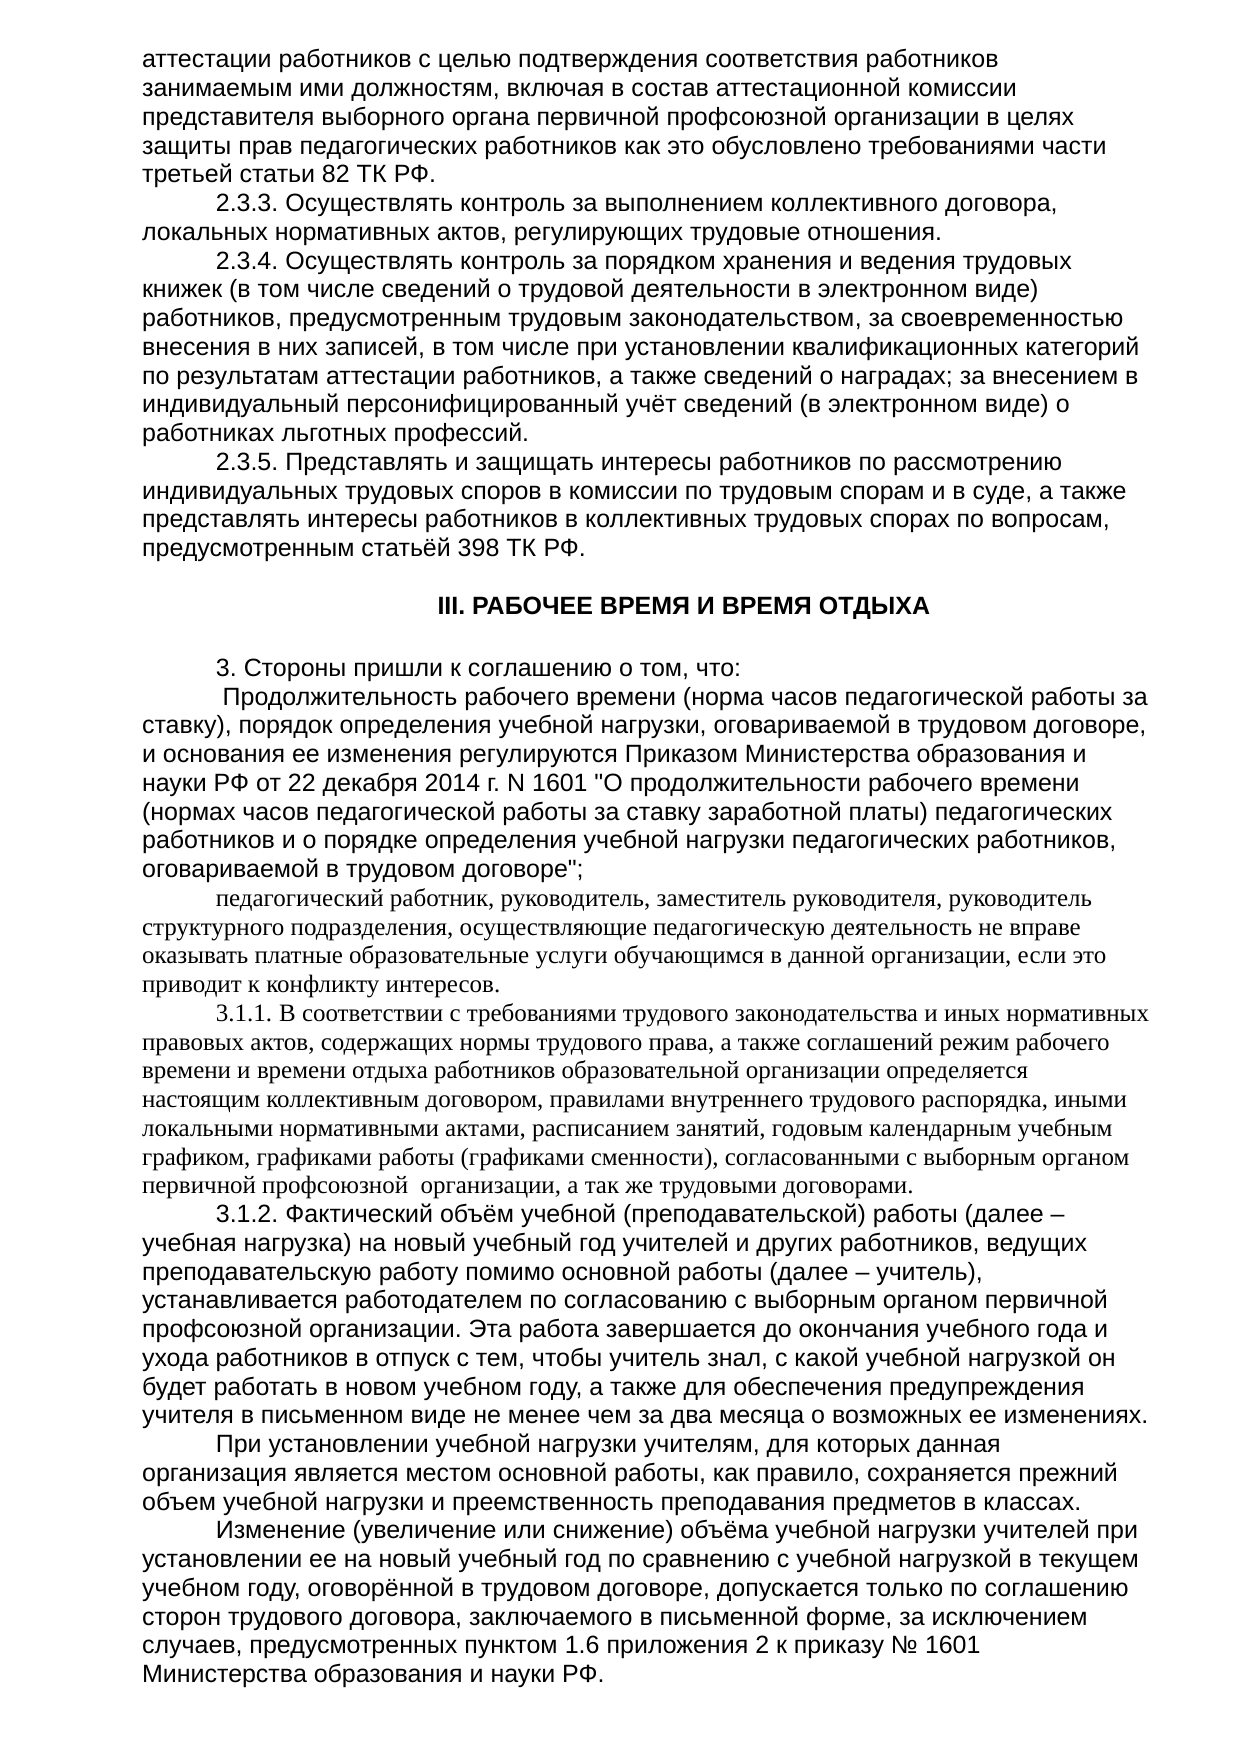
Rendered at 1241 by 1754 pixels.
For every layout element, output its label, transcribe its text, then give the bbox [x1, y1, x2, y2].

text 3.1.1. В соответствии с требованиями трудового законодательства и иных нормативных правовых актов, содержащих нормы трудового права, а также соглашений режим рабочего времени и времени отдыха работников образовательной организации определяется настоящим коллективным договором, правилами внутреннего трудового распорядка, иными локальными нормативными актами, расписанием занятий, годовым календарным учебным графиком, графиками работы (графиками сменности), согласованными с выборным органом первичной профсоюзной организации, а так же трудовыми договорами. [142, 998, 1152, 1199]
text III. рабочее время и время отдыха [142, 591, 1152, 619]
text 2.3.3. Осуществлять контроль за выполнением коллективного договора, локальных нормативных актов, регулирующих трудовые отношения. [142, 188, 1152, 246]
text педагогический работник, руководитель, заместитель руководителя, руководитель структурного подразделения, осуществляющие педагогическую деятельность не вправе оказывать платные образовательные услуги обучающимся в данной организации, если это приводит к конфликту интересов. [142, 883, 1152, 998]
text аттестации работников с целью подтверждения соответствия работников занимаемым ими должностям, включая в состав аттестационной комиссии представителя выборного органа первичной профсоюзной организации в целях защиты прав педагогических работников как это обусловлено требованиями части третьей статьи 82 ТК РФ. [142, 44, 1152, 188]
text 2.3.4. Осуществлять контроль за порядком хранения и ведения трудовых книжек (в том числе сведений о трудовой деятельности в электронном виде) работников, предусмотренным трудовым законодательством, за своевременностью внесения в них записей, в том числе при установлении квалификационных категорий по результатам аттестации работников, а также сведений о наградах; за внесением в индивидуальный персонифицированный учёт сведений (в электронном виде) о работниках льготных профессий. [142, 246, 1152, 447]
text Изменение (увеличение или снижение) объёма учебной нагрузки учителей при установлении ее на новый учебный год по сравнению с учебной нагрузкой в текущем учебном году, оговорённой в трудовом договоре, допускается только по соглашению сторон трудового договора, заключаемого в письменной форме, за исключением случаев, предусмотренных пунктом 1.6 приложения 2 к приказу № 1601 Министерства образования и науки РФ. [142, 1516, 1152, 1688]
text 3. Стороны пришли к соглашению о том, что: [142, 653, 1152, 682]
text 3.1.2. Фактический объём учебной (преподавательской) работы (далее – учебная нагрузка) на новый учебный год учителей и других работников, ведущих преподавательскую работу помимо основной работы (далее – учитель), устанавливается работодателем по согласованию с выборным органом первичной профсоюзной организации. Эта работа завершается до окончания учебного года и ухода работников в отпуск с тем, чтобы учитель знал, с какой учебной нагрузкой он будет работать в новом учебном году, а также для обеспечения предупреждения учителя в письменном виде не менее чем за два месяца о возможных ее изменениях. [142, 1199, 1152, 1429]
text 2.3.5. Представлять и защищать интересы работников по рассмотрению индивидуальных трудовых споров в комиссии по трудовым спорам и в суде, а также представлять интересы работников в коллективных трудовых спорах по вопросам, предусмотренным статьёй 398 ТК РФ. [142, 447, 1152, 562]
text Продолжительность рабочего времени (норма часов педагогической работы за ставку), порядок определения учебной нагрузки, оговариваемой в трудовом договоре, и основания ее изменения регулируются Приказом Министерства образования и науки РФ от 22 декабря 2014 г. N 1601 "О продолжительности рабочего времени (нормах часов педагогической работы за ставку заработной платы) педагогических работников и о порядке определения учебной нагрузки педагогических работников, оговариваемой в трудовом договоре"; [142, 682, 1152, 883]
text При установлении учебной нагрузки учителям, для которых данная организация является местом основной работы, как правило, сохраняется прежний объем учебной нагрузки и преемственность преподавания предметов в классах. [142, 1429, 1152, 1516]
